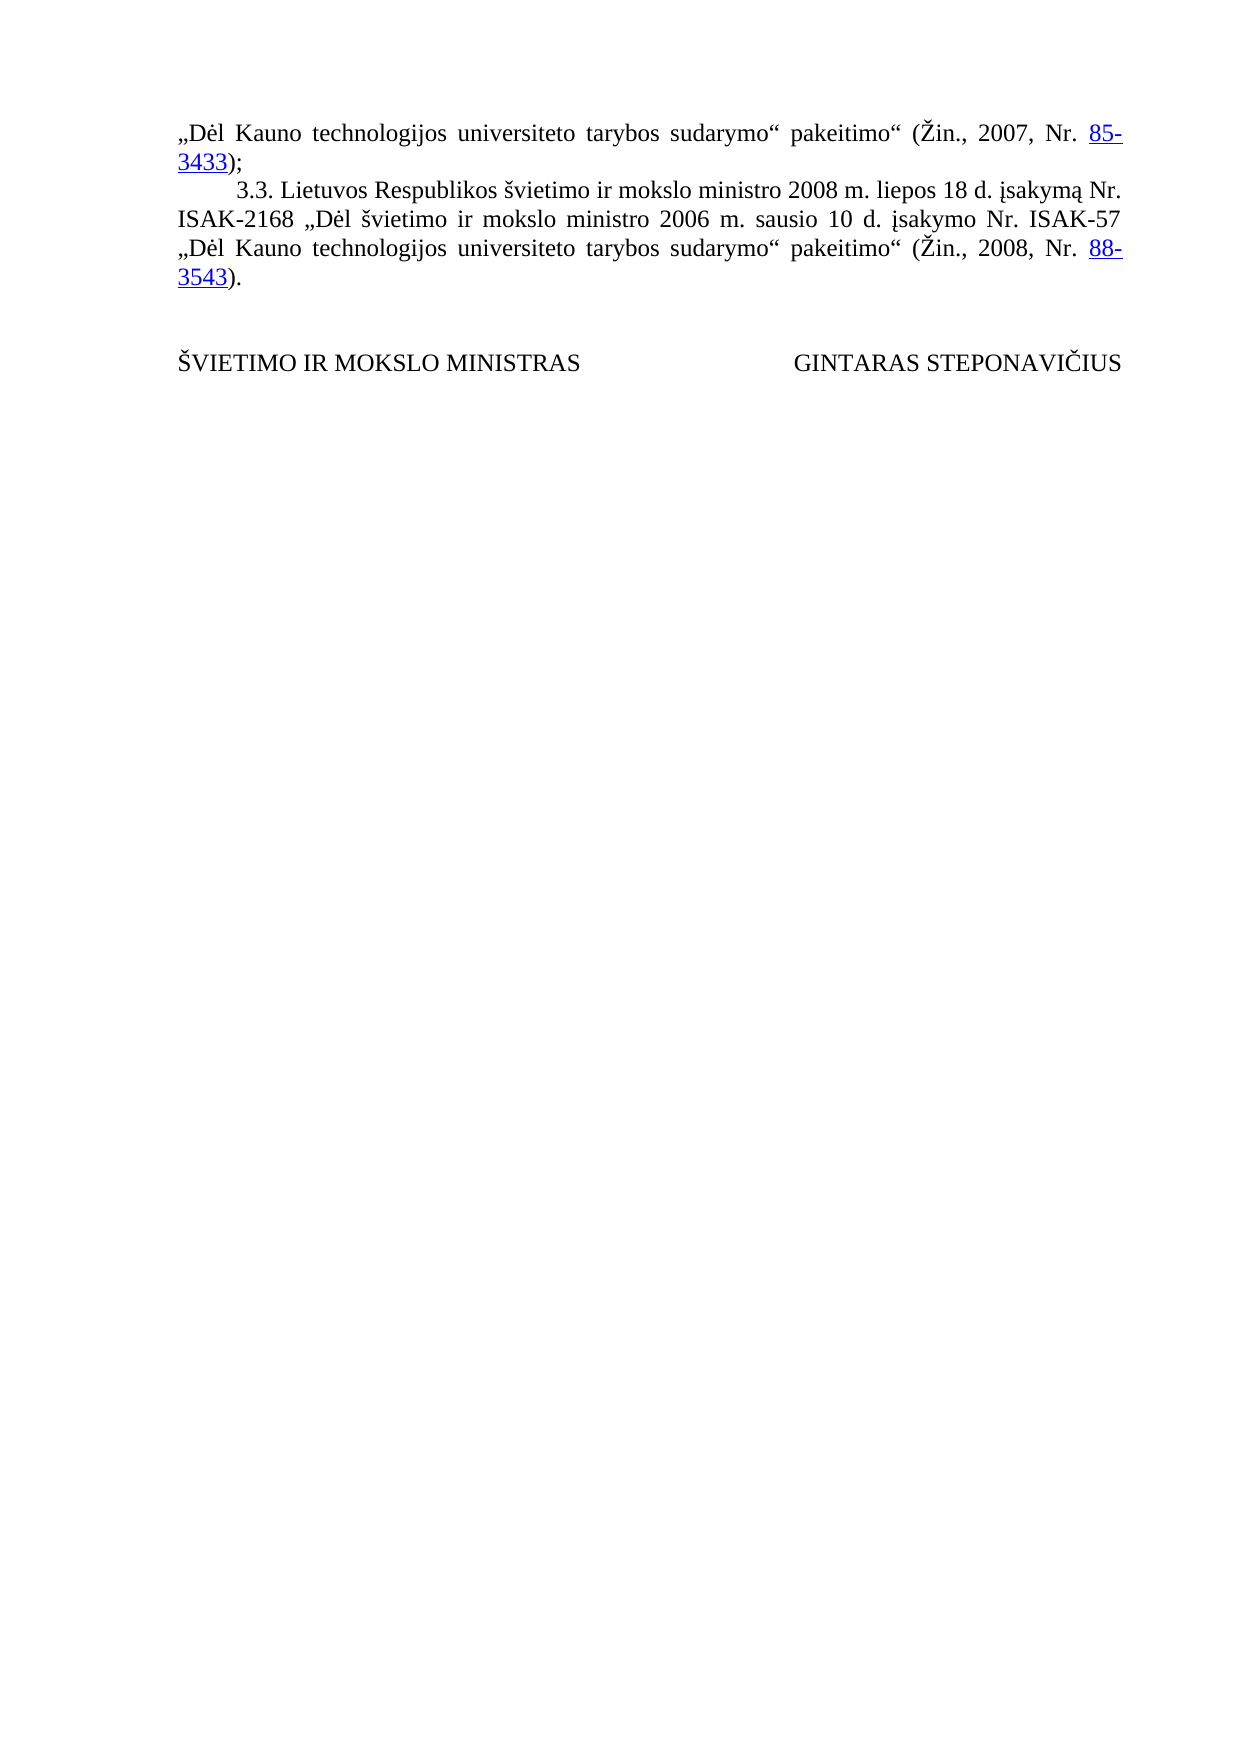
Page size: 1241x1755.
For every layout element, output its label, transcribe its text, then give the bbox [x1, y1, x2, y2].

text 3.3. Lietuvos Respublikos švietimo ir mokslo ministro 2008 m. liepos 18 d. įsakymą Nr. ISAK-2168 „Dėl švietimo ir mokslo ministro 2006 m. sausio 10 d. įsakymo Nr. ISAK-57 „Dėl Kauno technologijos universiteto tarybos sudarymo“ pakeitimo“ (Žin., 2008, Nr. 88-3543). [177, 176, 1122, 291]
text „Dėl Kauno technologijos universiteto tarybos sudarymo“ pakeitimo“ (Žin., 2007, Nr. 85-3433); [177, 118, 1122, 176]
text Švietimo ir mokslo ministras Gintaras Steponavičius [177, 348, 1122, 377]
